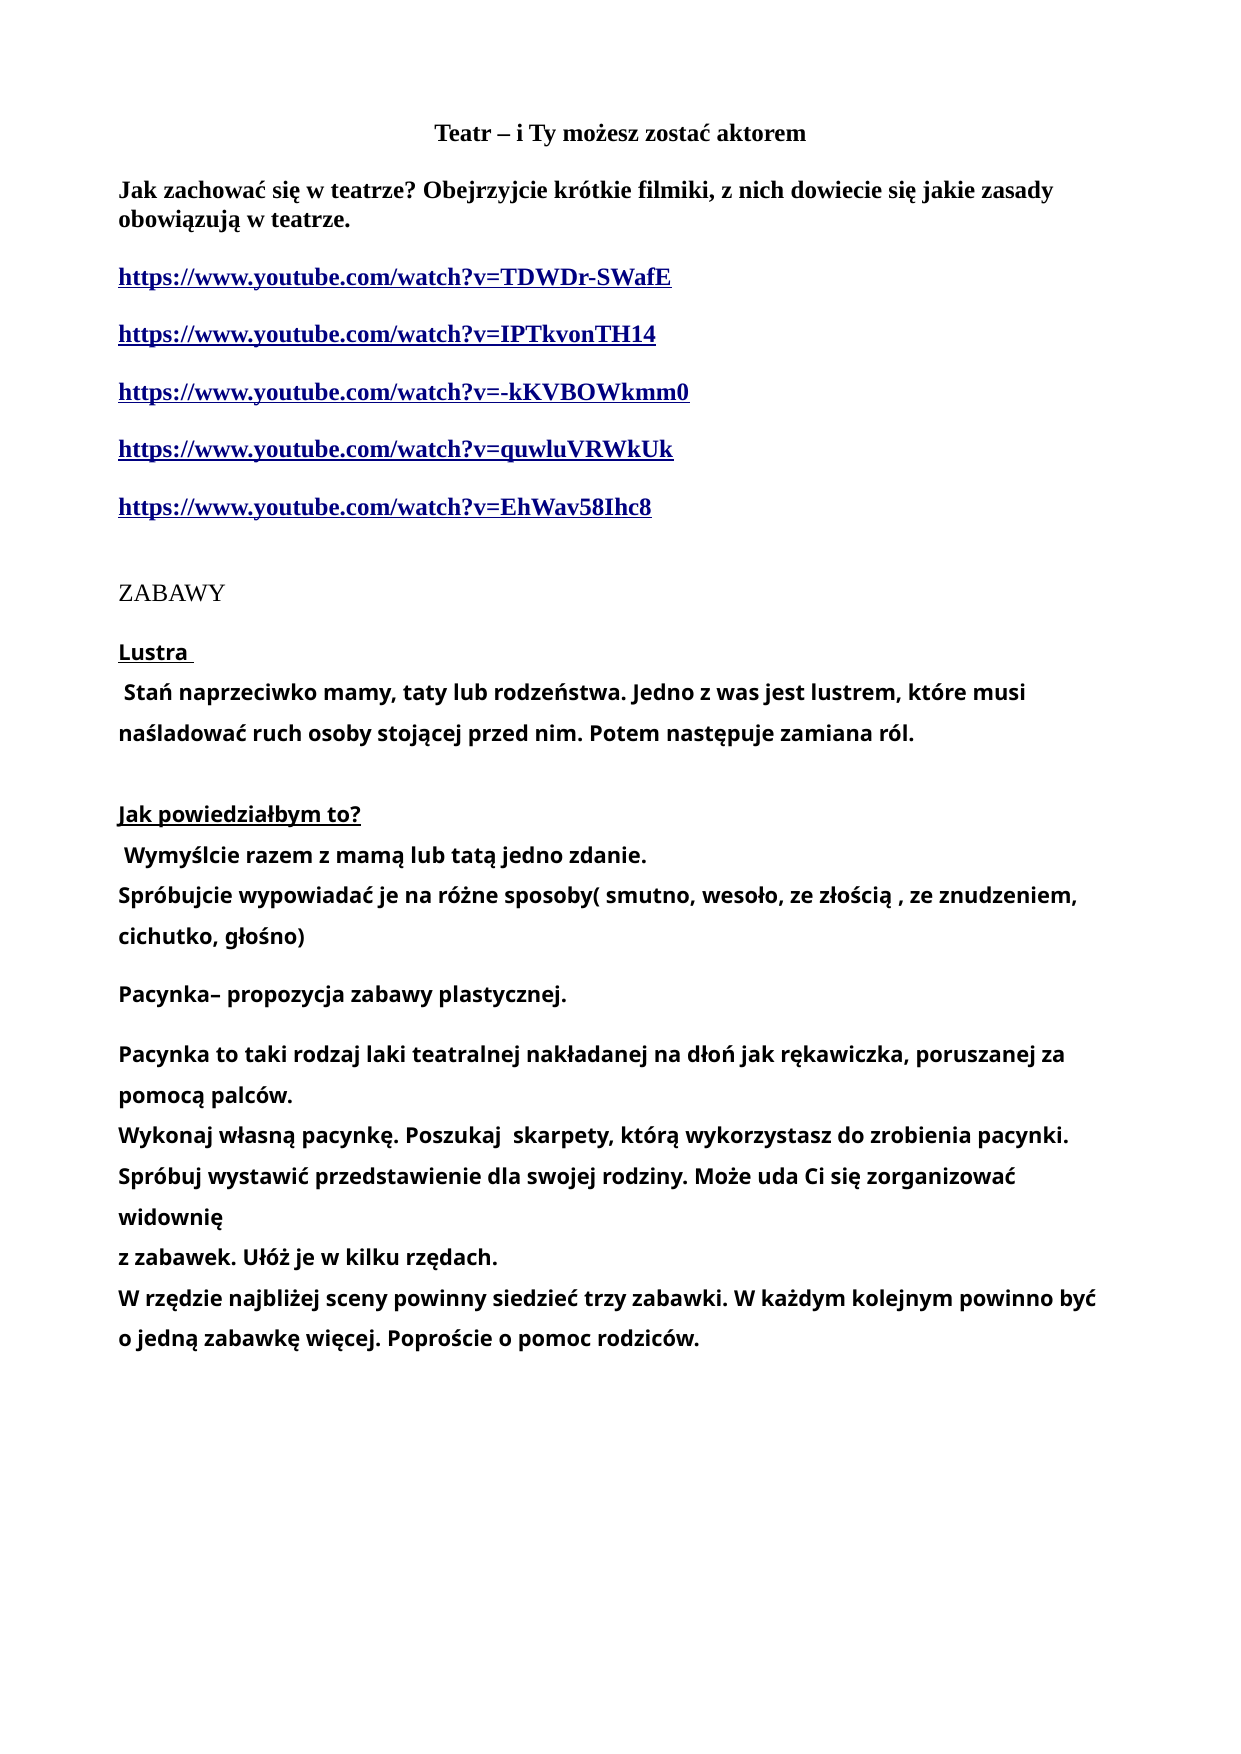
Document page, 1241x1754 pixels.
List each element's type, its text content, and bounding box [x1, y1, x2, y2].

text https://www.youtube.com/watch?v=IPTkvonTH14 [118, 319, 1122, 348]
list z zabawek. Ułóż je w kilku rzędach. [118, 1231, 1122, 1272]
text Teatr – i Ty możesz zostać aktorem [118, 118, 1122, 147]
text https://www.youtube.com/watch?v=quwluVRWkUk [118, 434, 1122, 463]
list Jak powiedziałbym to? [118, 788, 1122, 829]
list W rzędzie najbliżej sceny powinny siedzieć trzy zabawki. W każdym kolejnym powinno być [118, 1272, 1122, 1313]
list Stań naprzeciwko mamy, taty lub rodzeństwa. Jedno z was jest lustrem, które musi naśladować ruch osoby stojącej przed nim. Potem następuje zamiana ról. [118, 666, 1122, 748]
list Lustra [118, 626, 1122, 666]
text Pacynka– propozycja zabawy plastycznej. [118, 979, 1122, 1009]
list o jedną zabawkę więcej. Poproście o pomoc rodziców. [118, 1313, 1122, 1353]
text https://www.youtube.com/watch?v=EhWav58Ihc8 [118, 492, 1122, 521]
list Wykonaj własną pacynkę. Poszukaj skarpety, którą wykorzystasz do zrobienia pacynki. [118, 1109, 1122, 1150]
text https://www.youtube.com/watch?v=TDWDr-SWafE [118, 262, 1122, 291]
text https://www.youtube.com/watch?v=-kKVBOWkmm0 [118, 377, 1122, 406]
text ZABAWY [118, 578, 1122, 607]
list Spróbujcie wypowiadać je na różne sposoby( smutno, wesoło, ze złością , ze znudzeniem, cichutko, głośno) [118, 869, 1122, 951]
list Spróbuj wystawić przedstawienie dla swojej rodziny. Może uda Ci się zorganizować widownię [118, 1150, 1122, 1231]
text Jak zachować się w teatrze? Obejrzyjcie krótkie filmiki, z nich dowiecie się jakie zasady obowiązują w teatrze. [118, 176, 1122, 233]
list Wymyślcie razem z mamą lub tatą jedno zdanie. [118, 829, 1122, 869]
list Pacynka to taki rodzaj laki teatralnej nakładanej na dłoń jak rękawiczka, poruszanej za pomocą palców. [118, 1028, 1122, 1109]
